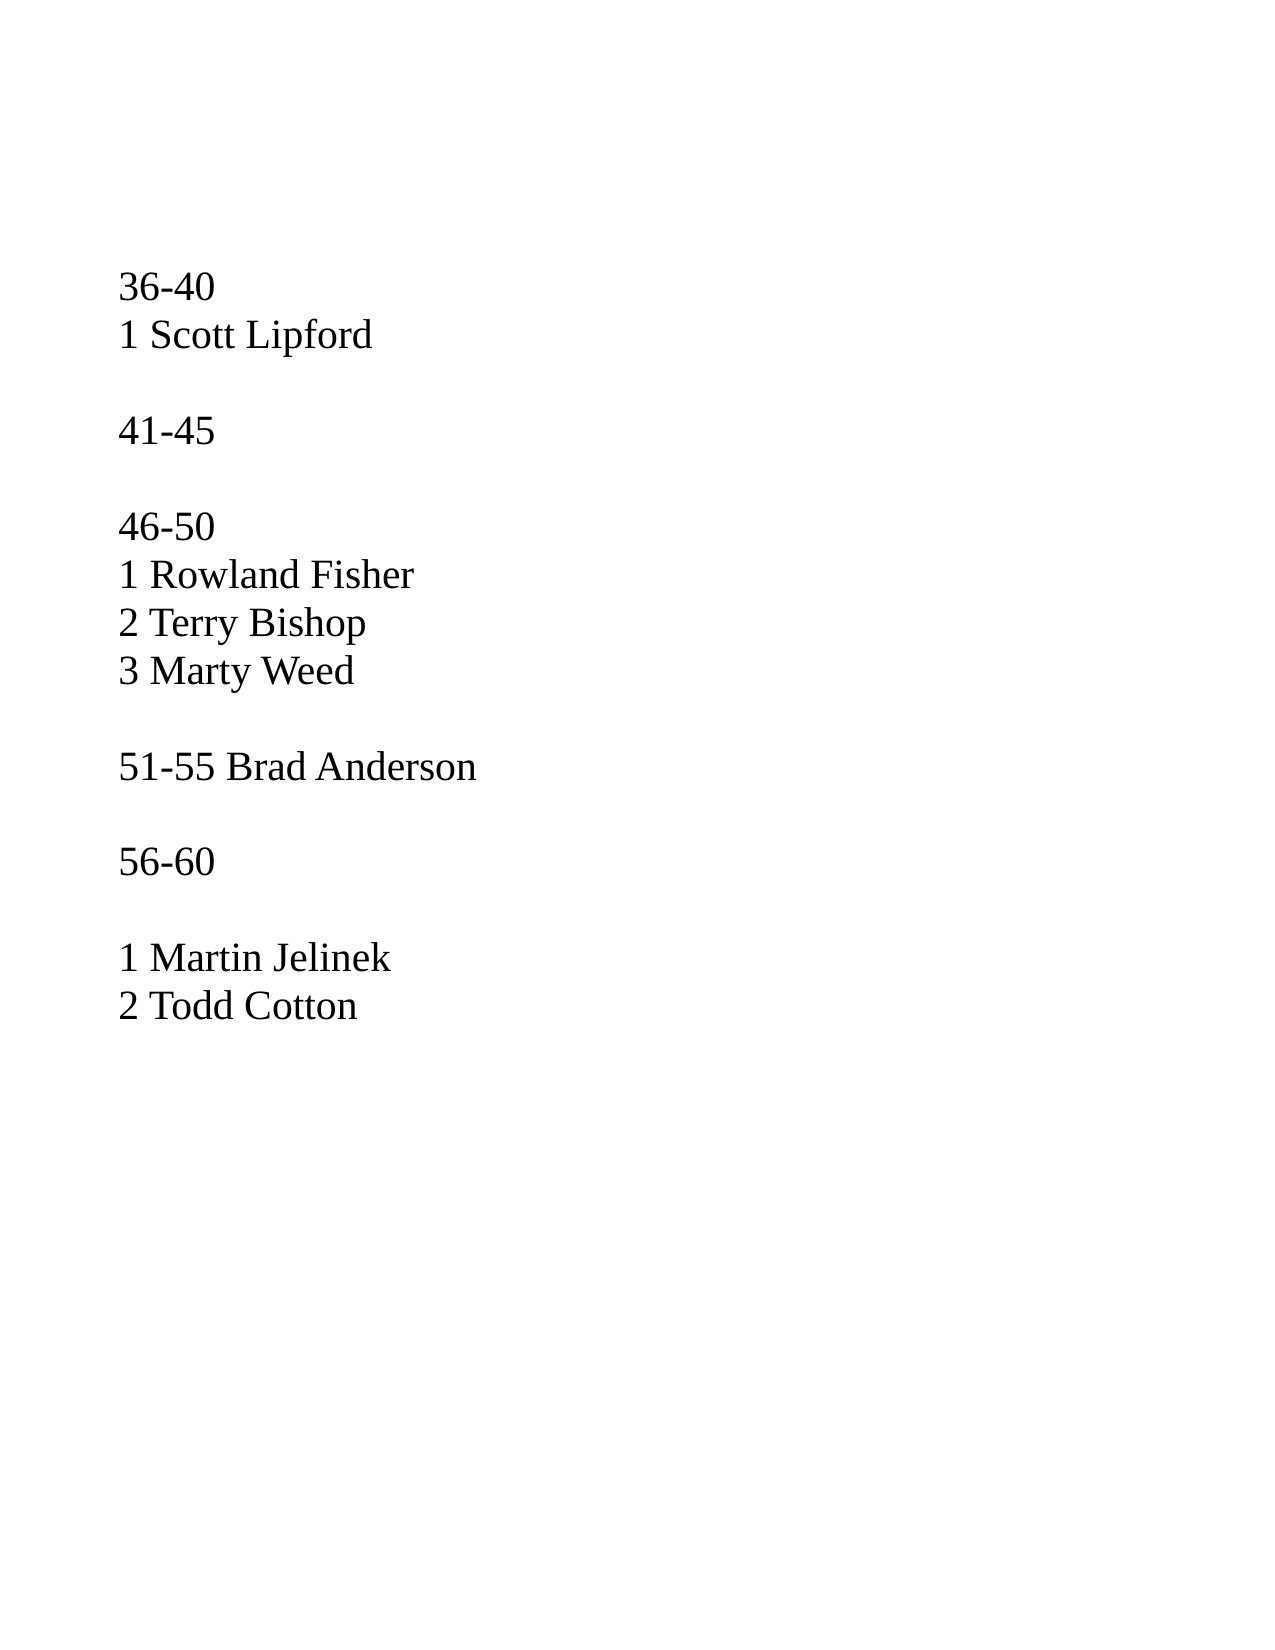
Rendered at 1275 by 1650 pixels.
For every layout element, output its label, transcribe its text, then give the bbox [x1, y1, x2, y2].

text 2 Todd Cotton [118, 981, 1157, 1028]
text 2 Terry Bishop [118, 597, 1157, 645]
text 1 Scott Lipford [118, 310, 1157, 358]
text 46-50 [118, 501, 1157, 549]
text 51-55 Brad Anderson [118, 741, 1157, 789]
text 56-60 [118, 837, 1157, 885]
text 3 Marty Weed [118, 645, 1157, 693]
text 41-45 [118, 406, 1157, 453]
text 36-40 [118, 262, 1157, 310]
text 1 Rowland Fisher [118, 549, 1157, 597]
text 1 Martin Jelinek [118, 933, 1157, 981]
